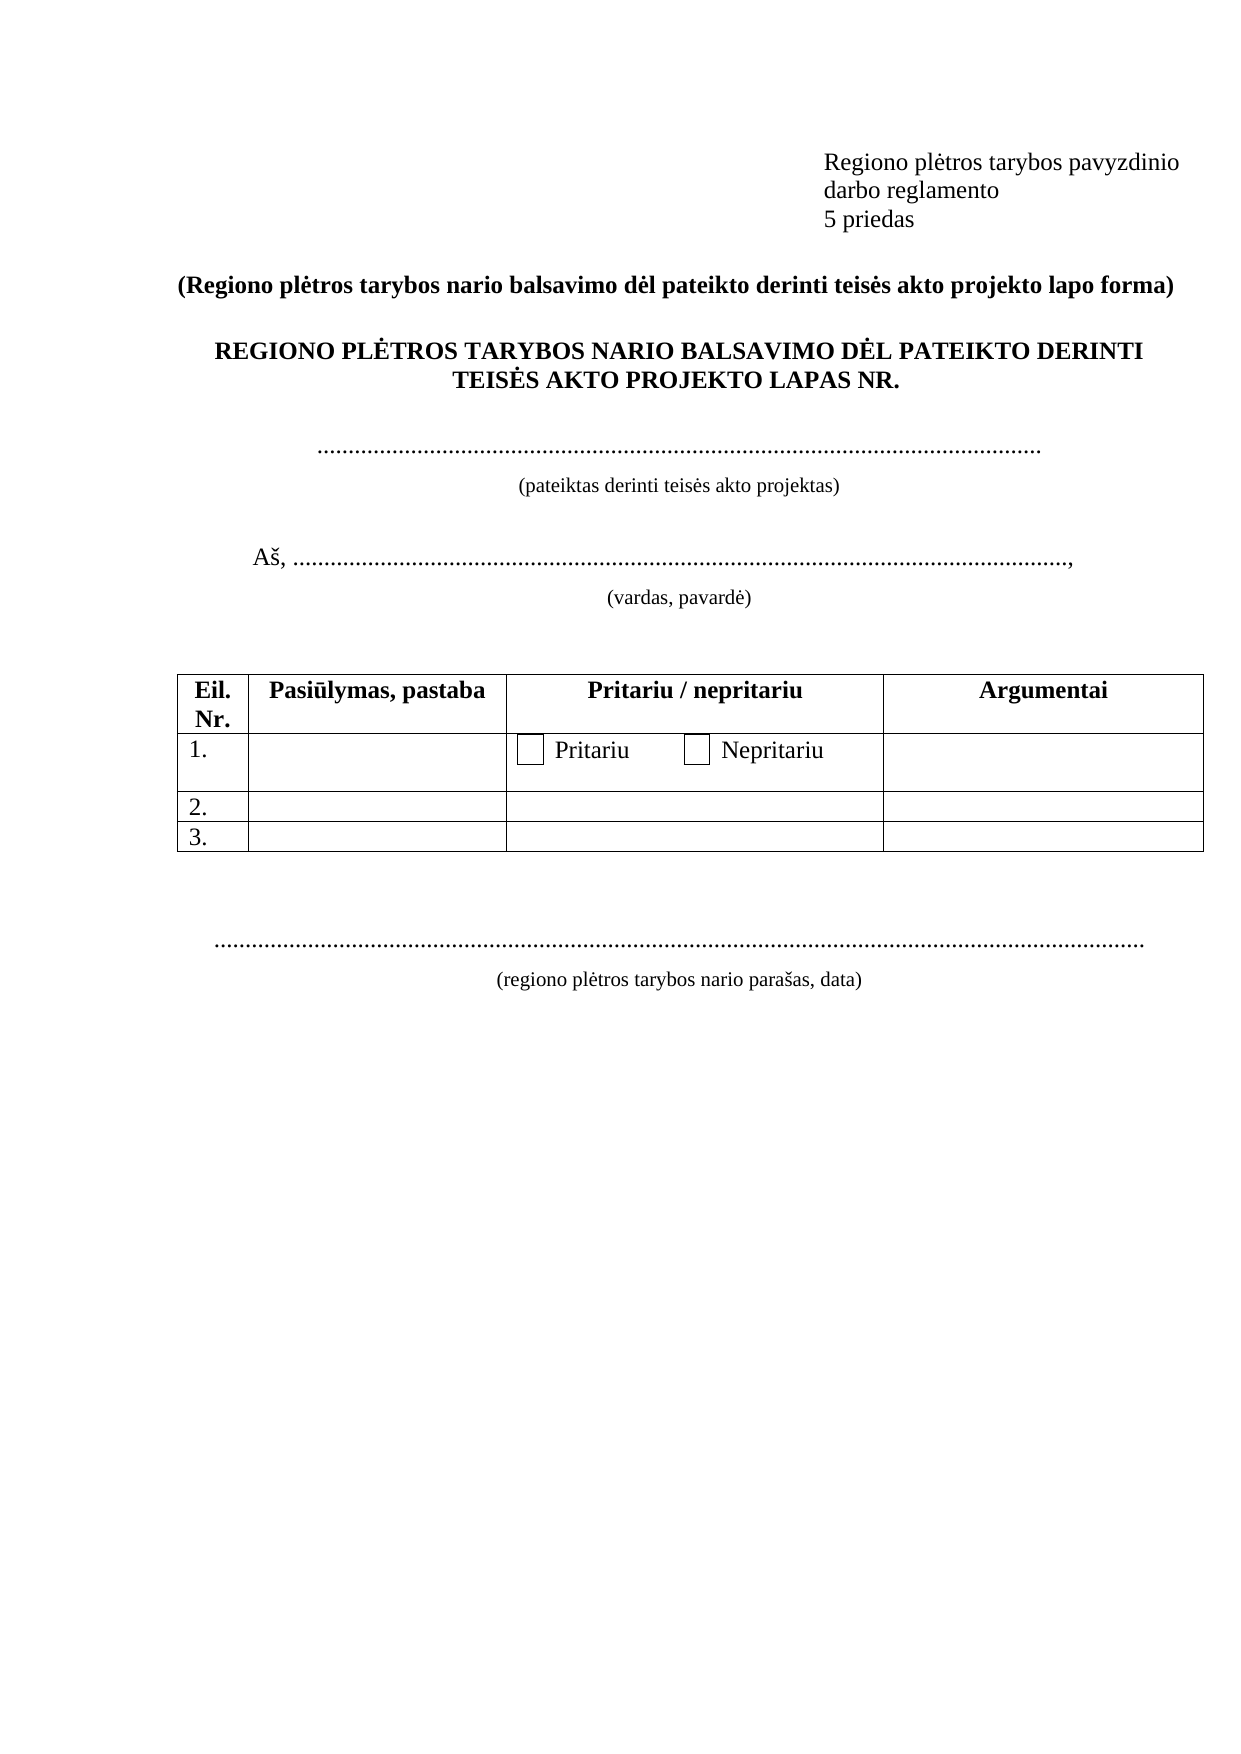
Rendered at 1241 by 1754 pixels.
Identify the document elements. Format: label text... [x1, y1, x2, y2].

table_cell [507, 822, 883, 851]
table_header Pasiūlymas, pastaba [249, 675, 506, 733]
table_cell [884, 822, 1203, 851]
table_cell 1. [178, 734, 248, 791]
table_cell [249, 822, 506, 851]
text Regiono plėtros tarybos pavyzdinio [717, 147, 1181, 176]
table_header Argumentai [884, 675, 1203, 733]
table_cell 3. [178, 822, 248, 851]
text (vardas, pavardė) [177, 585, 1181, 609]
text ..................................................................................................................................................... [177, 924, 1181, 952]
text (Regiono plėtros tarybos nario balsavimo dėl pateikto derinti teisės akto projekto lapo forma) [177, 270, 1181, 299]
text Aš, ............................................................................................................................, [177, 542, 1181, 571]
table_cell [507, 792, 883, 821]
table_cell [249, 734, 506, 791]
table_header Pritariu / nepritariu [507, 675, 883, 733]
text (regiono plėtros tarybos nario parašas, data) [177, 967, 1181, 991]
text darbo reglamento [717, 176, 1181, 204]
table_header Nepritariu [710, 734, 872, 763]
table_header Eil. Nr. [178, 675, 248, 733]
text .................................................................................................................... [177, 430, 1181, 459]
text (pateiktas derinti teisės akto projektas) [177, 473, 1181, 497]
table_cell [507, 734, 883, 791]
table_cell 2. [178, 792, 248, 821]
table_header [685, 735, 709, 763]
table_cell [884, 792, 1203, 821]
table_header [518, 735, 543, 763]
table_cell [249, 792, 506, 821]
table_header Pritariu [544, 734, 684, 763]
text REGIONO PLĖTROS TARYBOS NARIO BALSAVIMO DĖL PATEIKTO DERINTI TEISĖS AKTO PROJEKTO LAPAS NR. [177, 336, 1181, 394]
text 5 priedas [582, 204, 1181, 233]
table_cell [884, 734, 1203, 791]
